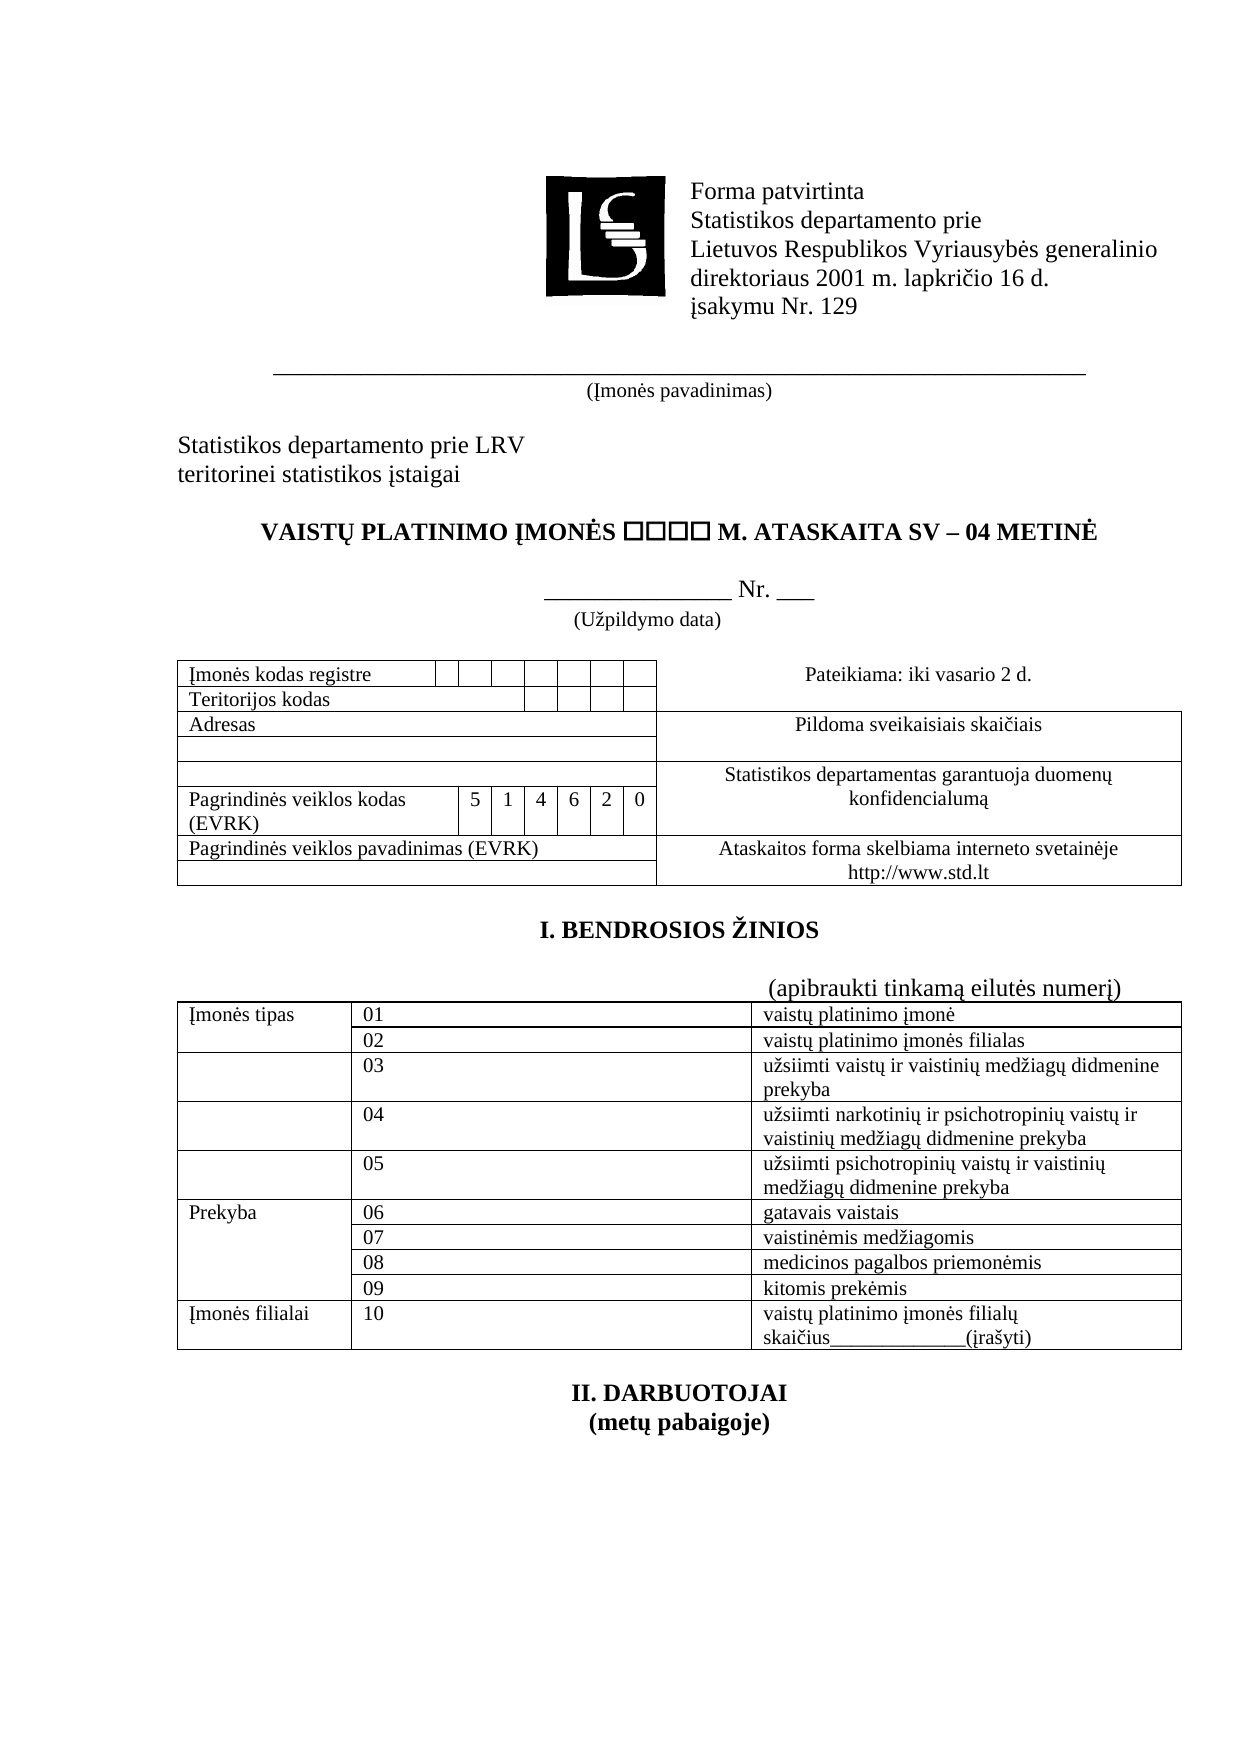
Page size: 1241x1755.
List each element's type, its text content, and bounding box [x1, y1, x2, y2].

table_cell 09 [352, 1275, 751, 1299]
table_cell Įmonės filialai [178, 1301, 351, 1349]
table_cell 5 [459, 787, 491, 835]
text II. DARBUOTOJAI [177, 1378, 1181, 1407]
table_cell užsiimti vaistų ir vaistinių medžiagų didmenine prekyba [752, 1053, 1181, 1101]
table_cell Adresas [178, 712, 656, 736]
table_cell Ataskaitos forma skelbiama interneto svetainėje http://www.std.lt [657, 836, 1181, 885]
table_cell užsiimti narkotinių ir psichotropinių vaistų ir vaistinių medžiagų didmenine prekyba [752, 1102, 1181, 1150]
table_header Pateikiama: iki vasario 2 d. [657, 660, 1181, 711]
table_cell [558, 687, 590, 711]
text teritorinei statistikos įstaigai [177, 459, 1181, 488]
table_cell Statistikos departamentas garantuoja duomenų konfidencialumą [657, 762, 1181, 835]
table_header Įmonės tipas [178, 1003, 351, 1052]
table_cell [591, 687, 623, 711]
text (apibraukti tinkamą eilutės numerį) [177, 973, 1181, 1001]
table_header [459, 661, 491, 686]
table_header [492, 661, 524, 686]
table_cell [178, 762, 656, 786]
text _______________ Nr. ___ [177, 574, 1181, 603]
text (Įmonės pavadinimas) [177, 378, 1181, 402]
table_cell 6 [558, 787, 590, 835]
table_cell [178, 1102, 351, 1150]
table_cell 10 [352, 1301, 751, 1349]
table_cell [178, 861, 656, 885]
table_cell kitomis prekėmis [752, 1275, 1181, 1299]
table_cell medicinos pagalbos priemonėmis [752, 1250, 1181, 1274]
table_cell [624, 687, 656, 711]
text Statistikos departamento prie LRV [177, 430, 1181, 459]
table_header [525, 661, 557, 686]
table_cell vaistų platinimo įmonės filialas [752, 1028, 1181, 1052]
table_cell [178, 1151, 351, 1199]
table_cell Pagrindinės veiklos kodas (EVRK) [178, 787, 458, 835]
table_cell Pagrindinės veiklos pavadinimas (EVRK) [178, 836, 656, 860]
table_cell [178, 1053, 351, 1101]
table_cell Teritorijos kodas [178, 687, 524, 711]
table_header [177, 176, 679, 320]
table_header [624, 661, 656, 686]
table_cell 0 [624, 787, 656, 835]
text VAISTŲ PLATINIMO ĮMONĖS  M. ATASKAITA SV – 04 METINĖ [177, 517, 1181, 545]
text _________________________________________________________________ [177, 349, 1181, 378]
text (metų pabaigoje) [177, 1407, 1181, 1436]
table_cell 05 [352, 1151, 751, 1199]
table_cell Pildoma sveikaisiais skaičiais [657, 712, 1181, 761]
table_cell 07 [352, 1225, 751, 1249]
table_cell 08 [352, 1250, 751, 1274]
table_cell [178, 737, 656, 761]
table_cell užsiimti psichotropinių vaistų ir vaistinių medžiagų didmenine prekyba [752, 1151, 1181, 1199]
table_cell 04 [352, 1102, 751, 1150]
table_header vaistų platinimo įmonė [752, 1003, 1181, 1026]
text (Užpildymo data) [177, 603, 1181, 632]
text I. BENDROSIOS ŽINIOS [177, 915, 1181, 944]
table_header Forma patvirtinta Statistikos departamento prie Lietuvos Respublikos Vyriausybės generalinio direktoriaus 2001 m. lapkričio 16 d. įsakymu Nr. 129 [679, 176, 1181, 320]
table_cell gatavais vaistais [752, 1200, 1181, 1224]
table_cell [525, 687, 557, 711]
table_header [558, 661, 590, 686]
table_header [436, 661, 458, 686]
table_cell 4 [525, 787, 557, 835]
table_header [591, 661, 623, 686]
table_cell 02 [352, 1028, 751, 1052]
table_cell 2 [591, 787, 623, 835]
table_cell 06 [352, 1200, 751, 1224]
table_cell vaistų platinimo įmonės filialų skaičius_____________(įrašyti) [752, 1301, 1181, 1349]
table_cell 1 [492, 787, 524, 835]
table_cell 03 [352, 1053, 751, 1101]
table_cell Prekyba [178, 1200, 351, 1299]
table_header 01 [352, 1003, 751, 1026]
table_cell vaistinėmis medžiagomis [752, 1225, 1181, 1249]
table_header Įmonės kodas registre [178, 661, 435, 686]
